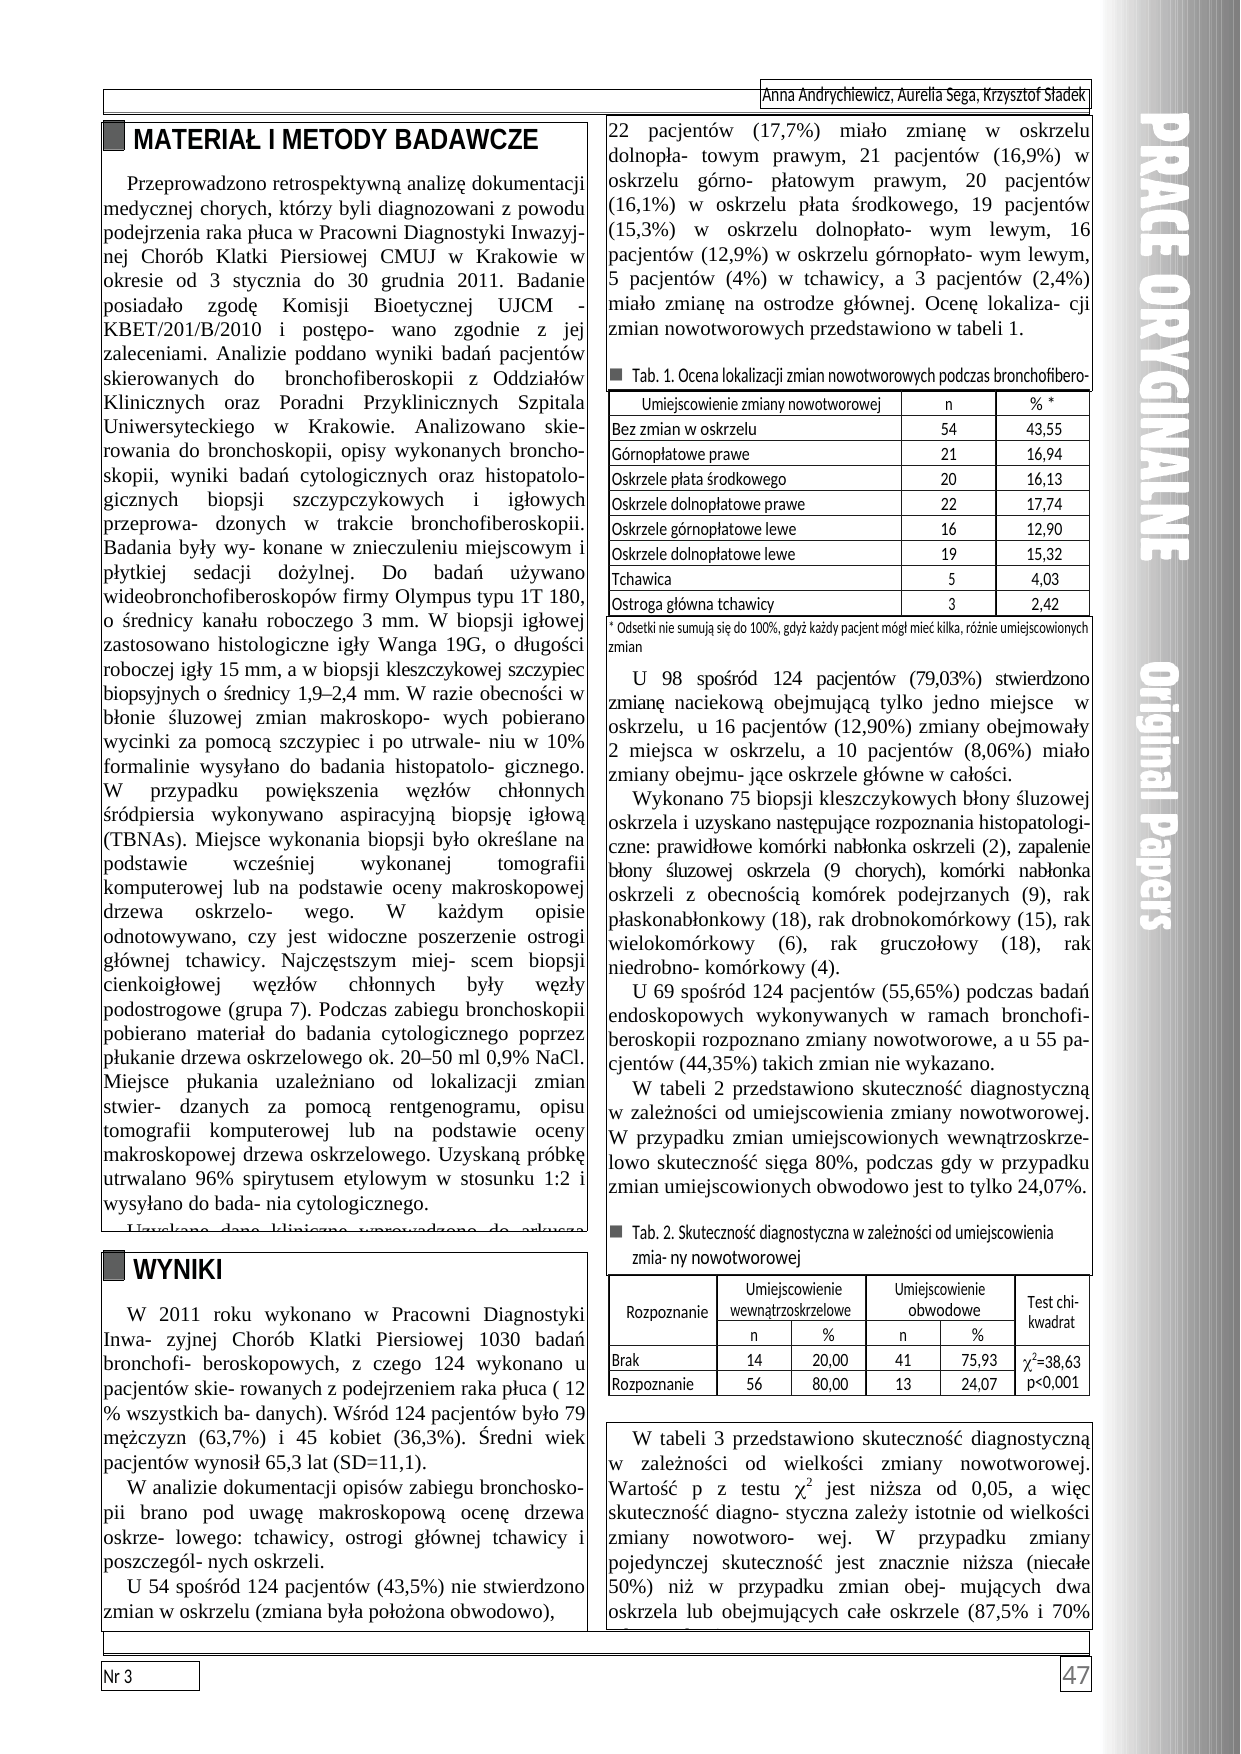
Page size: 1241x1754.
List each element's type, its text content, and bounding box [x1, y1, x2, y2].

text 16,94 [1026, 443, 1089, 465]
text 17,74 [1026, 493, 1089, 515]
text W 2011 roku wykonano w Pracowni Diagnostyki Inwa- zyjnej Chorób Klatki Piersiowej 1030 badań bronchofi- beroskopowych, z czego 124 wykonano u pacjentów skie- rowanych z podejrzeniem raka płuca ( 12 % wszystkich ba- danych). Wśród 124 pacjentów było 79 mężczyzn (63,7%) i 45 kobiet (36,3%). Średni wiek pacjentów wynosił 65,3 lat (SD=11,1). [103, 1302, 585, 1474]
text Rozpoznanie [612, 1373, 716, 1395]
text Ostroga główna tchawicy [612, 593, 901, 615]
text * Odsetki nie sumują się do 100%, gdyż każdy pacjent mógł mieć kilka, różnie umiejscowionych zmian [608, 619, 1091, 656]
text % [941, 1323, 1014, 1345]
text 5 [908, 568, 995, 590]
picture [1140, 901, 1171, 930]
text Nr 3 (44)/2013 [103, 1663, 199, 1690]
text W analizie dokumentacji opisów zabiegu bronchosko- pii brano pod uwagę makroskopową ocenę drzewa oskrze- lowego: tchawicy, ostrogi głównej tchawicy i poszczegól- nych oskrzeli. [103, 1475, 584, 1573]
text W tabeli 2 przedstawiono skuteczność diagnostyczną w zależności od umiejscowienia zmiany nowotworowej. W przypadku zmian umiejscowionych wewnątrzoskrze- lowo skuteczność sięga 80%, podczas gdy w przypadku zmian umiejscowionych obwodowo jest to tylko 24,07%. [608, 1076, 1090, 1198]
text 16,13 [1026, 468, 1089, 490]
text n [867, 1323, 940, 1345]
text 22 pacjentów (17,7%) miało zmianę w oskrzelu dolnopła- towym prawym, 21 pacjentów (16,9%) w oskrzelu górno- płatowym prawym, 20 pacjentów (16,1%) w oskrzelu płata środkowego, 19 pacjentów (15,3%) w oskrzelu dolnopłato- wym lewym, 16 pacjentów (12,9%) w oskrzelu górnopłato- wym lewym, 5 pacjentów (4%) w tchawicy, a 3 pacjentów (2,4%) miało zmianę na ostrodze głównej. Ocenę lokaliza- cji zmian nowotworowych przedstawiono w tabeli 1. [608, 118, 1090, 340]
text 19 [930, 543, 967, 565]
text Oskrzele górnopłatowe lewe [612, 518, 901, 540]
picture [1136, 858, 1171, 898]
text U 69 spośród 124 pacjentów (55,65%) podczas badań endoskopowych wykonywanych w ramach bronchofi- beroskopii rozpoznano zmiany nowotworowe, a u 55 pa- cjentów (44,35%) takich zmian nie wykazano. [608, 979, 1090, 1075]
text 56 [744, 1373, 764, 1395]
text Umiejscowienie wewnątrzoskrzelowe [730, 1279, 853, 1320]
text 16 [930, 518, 967, 540]
text 75,93 [961, 1348, 1014, 1370]
text Anna Andrychiewicz, Aurelia Sega, Krzysztof Sładek [762, 81, 1091, 106]
text Oskrzele dolnopłatowe lewe [612, 543, 901, 565]
list Tab. 1. Ocena lokalizacji zmian nowotworowych podczas bronchofibero- skopii [608, 362, 1090, 389]
picture [1136, 714, 1179, 744]
text 15,32 [1026, 543, 1089, 565]
picture [1140, 662, 1179, 686]
text Górnopłatowe prawe [612, 443, 901, 465]
text % [792, 1323, 865, 1345]
picture [1140, 814, 1178, 856]
text 13 [893, 1373, 913, 1395]
text Wykonano 75 biopsji kleszczykowych błony śluzowej oskrzela i uzyskano następujące rozpoznania histopatologi- czne: prawidłowe komórki nabłonka oskrzeli (2), zapalenie błony śluzowej oskrzela (9 chorych), komórki nabłonka oskrzeli z obecnością komórek podejrzanych (9), rak płaskonabłonkowy (18), rak drobnokomórkowy (15), rak wielokomórkowy (6), rak gruczołowy (18), rak niedrobno- komórkowy (4). [608, 786, 1091, 979]
text Uzyskane dane kliniczne wprowadzono do arkusza kalkulacyjnego Exel 2010. Do analizy statystycznej danych wykorzystano program R (wersja 2.15.1). [103, 1218, 585, 1231]
text 43,55 [1026, 418, 1089, 440]
picture [1140, 688, 1179, 712]
text U 54 spośród 124 pacjentów (43,5%) nie stwierdzono zmian w oskrzelu (zmiana była położona obwodowo), [103, 1574, 585, 1623]
text 24,07 [961, 1373, 1014, 1395]
text 2=38,63 p<0,001 [1023, 1351, 1083, 1393]
text 14 [744, 1348, 764, 1370]
text % * [1024, 393, 1061, 415]
text 20,00 [812, 1348, 865, 1370]
text 41 [893, 1348, 913, 1370]
picture [1140, 747, 1171, 788]
text 54 [930, 418, 967, 440]
text 80,00 [812, 1373, 865, 1395]
text Test chi- kwadrat [1027, 1291, 1083, 1333]
text Przeprowadzono retrospektywną analizę dokumentacji medycznej chorych, którzy byli diagnozowani z powodu podejrzenia raka płuca w Pracowni Diagnostyki Inwazyj- nej Chorób Klatki Piersiowej CMUJ w Krakowie w okresie od 3 stycznia do 30 grudnia 2011. Badanie posiadało zgodę Komisji Bioetycznej UJCM - KBET/201/B/2010 i postępo- wano zgodnie z jej zaleceniami. Analizie poddano wyniki badań pacjentów skierowanych do bronchofiberoskopii z Oddziałów Klinicznych oraz Poradni Przyklinicznych Szpitala Uniwersyteckiego w Krakowie. Analizowano skie- rowania do bronchoskopii, opisy wykonanych broncho- skopii, wyniki badań cytologicznych oraz histopatolo- gicznych biopsji szczypczykowych i igłowych przeprowa- dzonych w trakcie bronchofiberoskopii. Badania były wy- konane w znieczuleniu miejscowym i płytkiej sedacji dożylnej. Do badań używano wideobronchofiberoskopów firmy Olympus typu 1T 180, o średnicy kanału roboczego 3 mm. W biopsji igłowej zastosowano histologiczne igły Wanga 19G, o długości roboczej igły 15 mm, a w biopsji kleszczykowej szczypiec biopsyjnych o średnicy 1,9–2,4 mm. W razie obecności w błonie śluzowej zmian makroskopo- wych pobierano wycinki za pomocą szczypiec i po utrwale- niu w 10% formalinie wysyłano do badania histopatolo- gicznego. W przypadku powiększenia węzłów chłonnych śródpiersia wykonywano aspiracyjną biopsję igłową (TBNAs). Miejsce wykonania biopsji było określane na podstawie wcześniej wykonanej tomografii komputerowej lub na podstawie oceny makroskopowej drzewa oskrzelo- wego. W każdym opisie odnotowywano, czy jest widoczne poszerzenie ostrogi głównej tchawicy. Najczęstszym miej- scem biopsji cienkoigłowej węzłów chłonnych były węzły podostrogowe (grupa 7). Podczas zabiegu bronchoskopii pobierano materiał do badania cytologicznego poprzez płukanie drzewa oskrzelowego ok. 20–50 ml 0,9% NaCl. Miejsce płukania uzależniano od lokalizacji zmian stwier- dzanych za pomocą rentgenogramu, opisu tomografii komputerowej lub na podstawie oceny makroskopowej drzewa oskrzelowego. Uzyskaną próbkę utrwalano 96% spirytusem etylowym w stosunku 1:2 i wysyłano do bada- nia cytologicznego. [103, 171, 585, 1215]
text 47 [1062, 1657, 1091, 1691]
text 22 [930, 493, 967, 515]
list Tab. 2. Skuteczność diagnostyczna w zależności od umiejscowienia zmia- ny nowotworowej [608, 1220, 1090, 1270]
text Brak rozpoznania [612, 1348, 716, 1370]
text Rozpoznanie [626, 1300, 716, 1323]
text 4,03 [1028, 568, 1063, 590]
text WYNIKI [133, 1253, 587, 1286]
text Oskrzele dolnopłatowe prawe [612, 493, 901, 515]
text Umiejscowienie zmiany nowotworowej [642, 393, 901, 415]
text Umiejscowienie obwodowe [894, 1279, 987, 1320]
text 3 [908, 593, 995, 615]
text n [902, 393, 995, 415]
text W tabeli 3 przedstawiono skuteczność diagnostyczną w zależności od wielkości zmiany nowotworowej. Wartość p z testu 2 jest niższa od 0,05, a więc skuteczność diagno- styczna zależy istotnie od wielkości zmiany nowotworo- wej. W przypadku zmiany pojedynczej skuteczność jest znacznie niższa (niecałe 50%) niż w przypadku zmian obej- mujących dwa oskrzela lub obejmujących całe oskrzele (87,5% i 70% odpowiednio). [608, 1426, 1091, 1629]
text Tchawica [612, 568, 901, 590]
text 21 [930, 443, 967, 465]
text Bez zmian w oskrzelu [612, 418, 901, 440]
text Oskrzele płata środkowego [612, 468, 901, 490]
text 20 [930, 468, 967, 490]
text 12,90 [1026, 518, 1089, 540]
text n [718, 1323, 791, 1345]
text 2,42 [1028, 593, 1063, 615]
text MATERIAŁ I METODY BADAWCZE [133, 123, 587, 156]
text U 98 spośród 124 pacjentów (79,03%) stwierdzono zmianę naciekową obejmującą tylko jedno miejsce w oskrzelu, u 16 pacjentów (12,90%) zmiany obejmowały 2 miejsca w oskrzelu, a 10 pacjentów (8,06%) miało zmiany obejmu- jące oskrzele główne w całości. [608, 666, 1090, 786]
